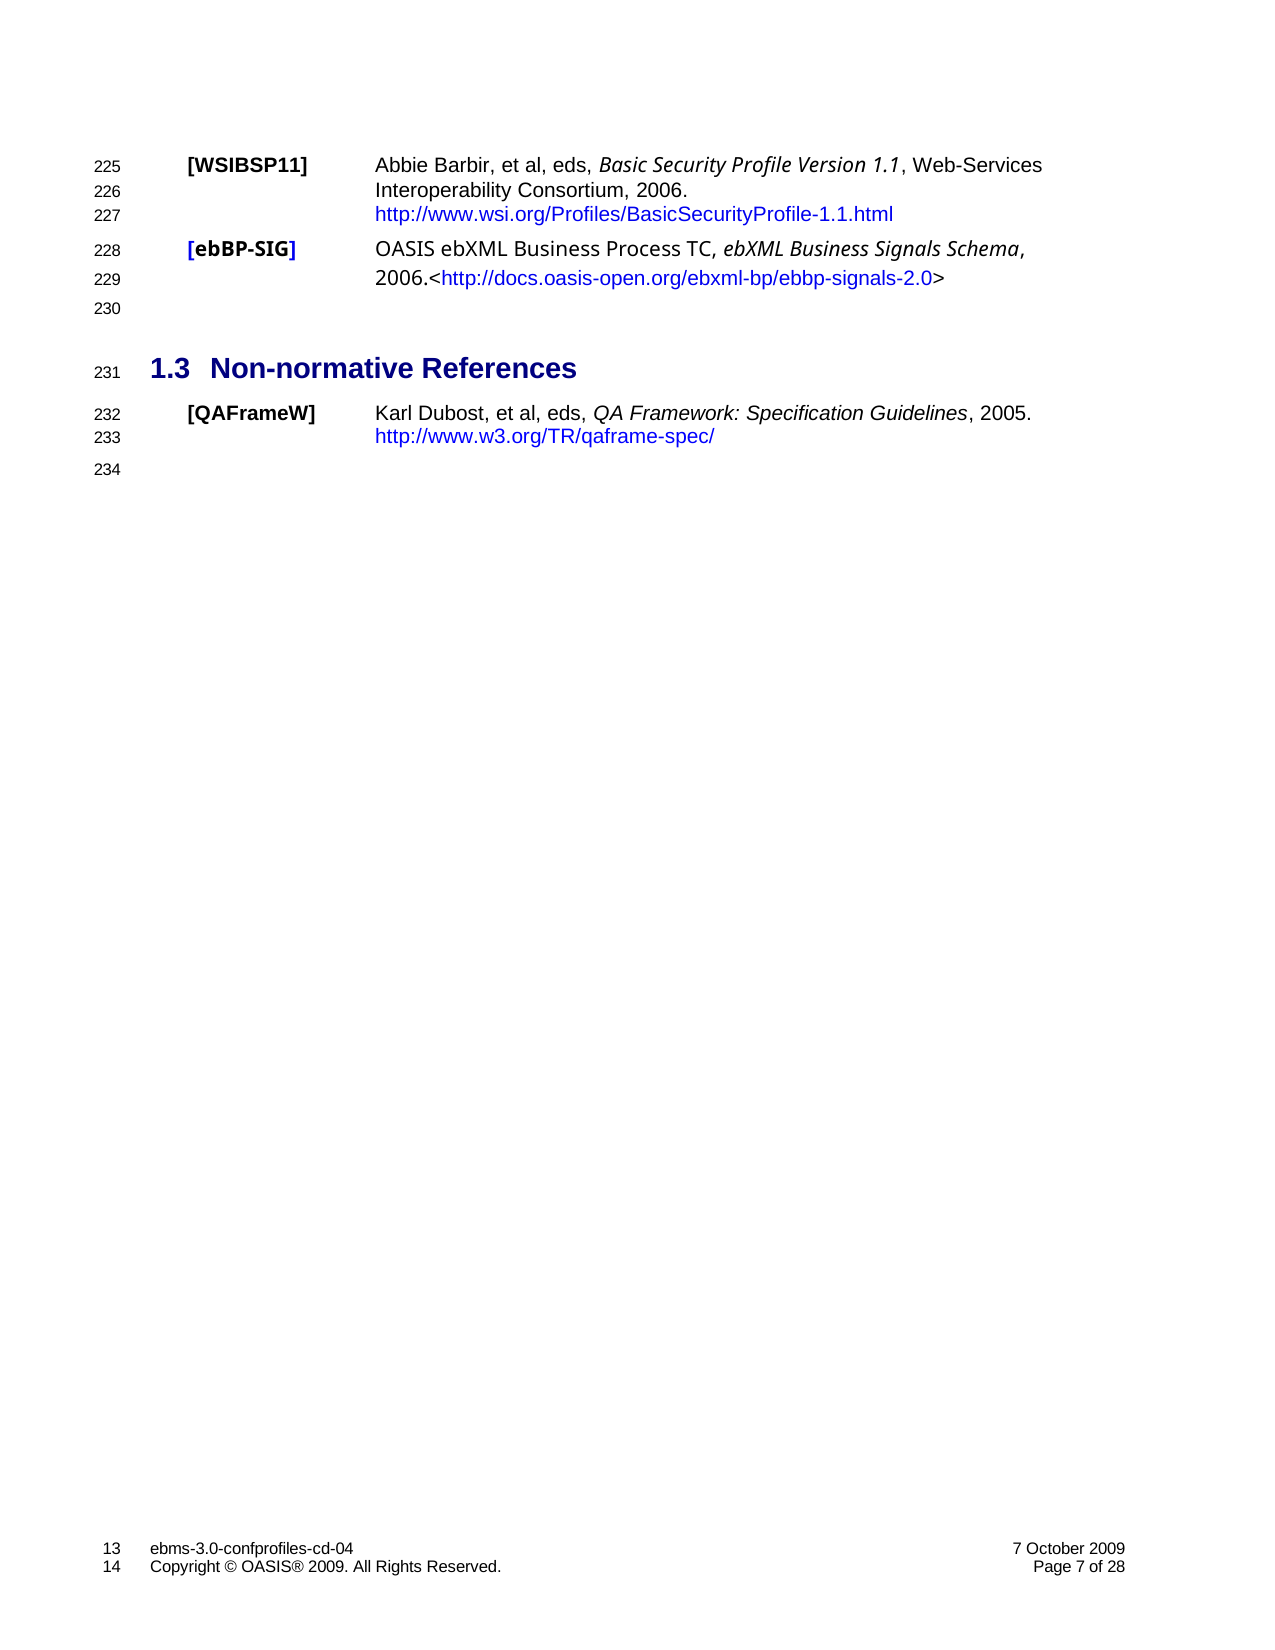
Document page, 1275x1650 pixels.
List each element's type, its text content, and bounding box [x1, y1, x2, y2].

text [ebBP-SIG] OASIS ebXML Business Process TC, ebXML Business Signals Schema, 2006.<http://docs.oasis-open.org/ebxml-bp/ebbp-signals-2.0> [187, 234, 1125, 291]
text [WSIBSP11] Abbie Barbir, et al, eds, Basic Security Profile Version 1.1, Web-Services Interoperability Consortium, 2006. http://www.wsi.org/Profiles/BasicSecurityProfile-1.1.html [187, 150, 1125, 226]
subtitle Non-normative References [150, 352, 1125, 384]
text [QAFrameW] Karl Dubost, et al, eds, QA Framework: Specification Guidelines, 2005. http://www.w3.org/TR/qaframe-spec/ [187, 401, 1125, 448]
